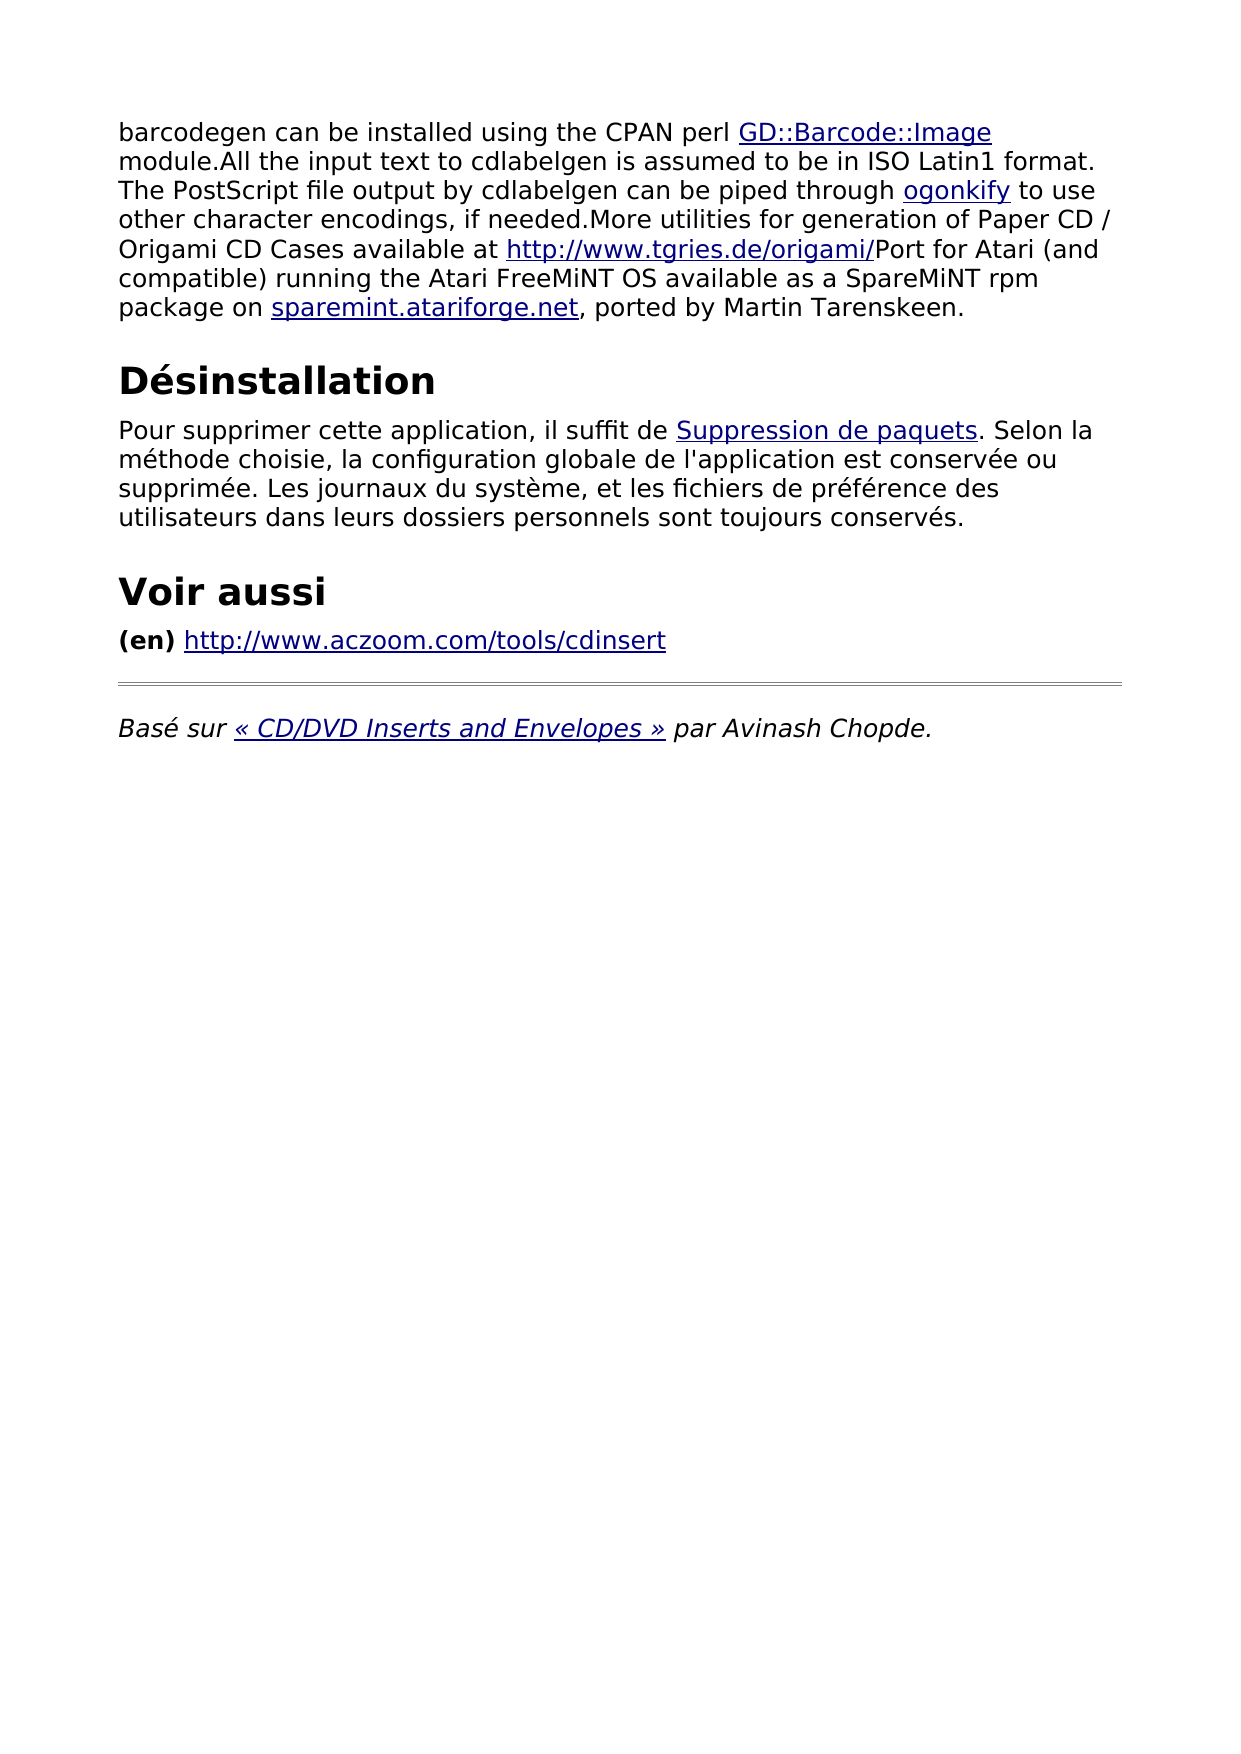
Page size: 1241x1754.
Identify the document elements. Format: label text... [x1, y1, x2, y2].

text Pour supprimer cette application, il suffit de Suppression de paquets. Selon la méthode choisie, la configuration globale de l'application est conservée ou supprimée. Les journaux du système, et les fichiers de préférence des utilisateurs dans leurs dossiers personnels sont toujours conservés. [118, 416, 1122, 533]
text Basé sur « CD/DVD Inserts and Envelopes » par Avinash Chopde. [118, 714, 1122, 743]
subtitle Voir aussi [118, 570, 1122, 614]
text (en) http://www.aczoom.com/tools/cdinsert [118, 626, 1122, 655]
subtitle Désinstallation [118, 360, 1122, 403]
text barcodegen can be installed using the CPAN perl GD::Barcode::Image module.All the input text to cdlabelgen is assumed to be in ISO Latin1 format. The PostScript file output by cdlabelgen can be piped through ogonkify to use other character encodings, if needed.More utilities for generation of Paper CD / Origami CD Cases available at http://www.tgries.de/origami/Port for Atari (and compatible) running the Atari FreeMiNT OS available as a SpareMiNT rpm package on sparemint.atariforge.net, ported by Martin Tarenskeen. [118, 118, 1122, 322]
